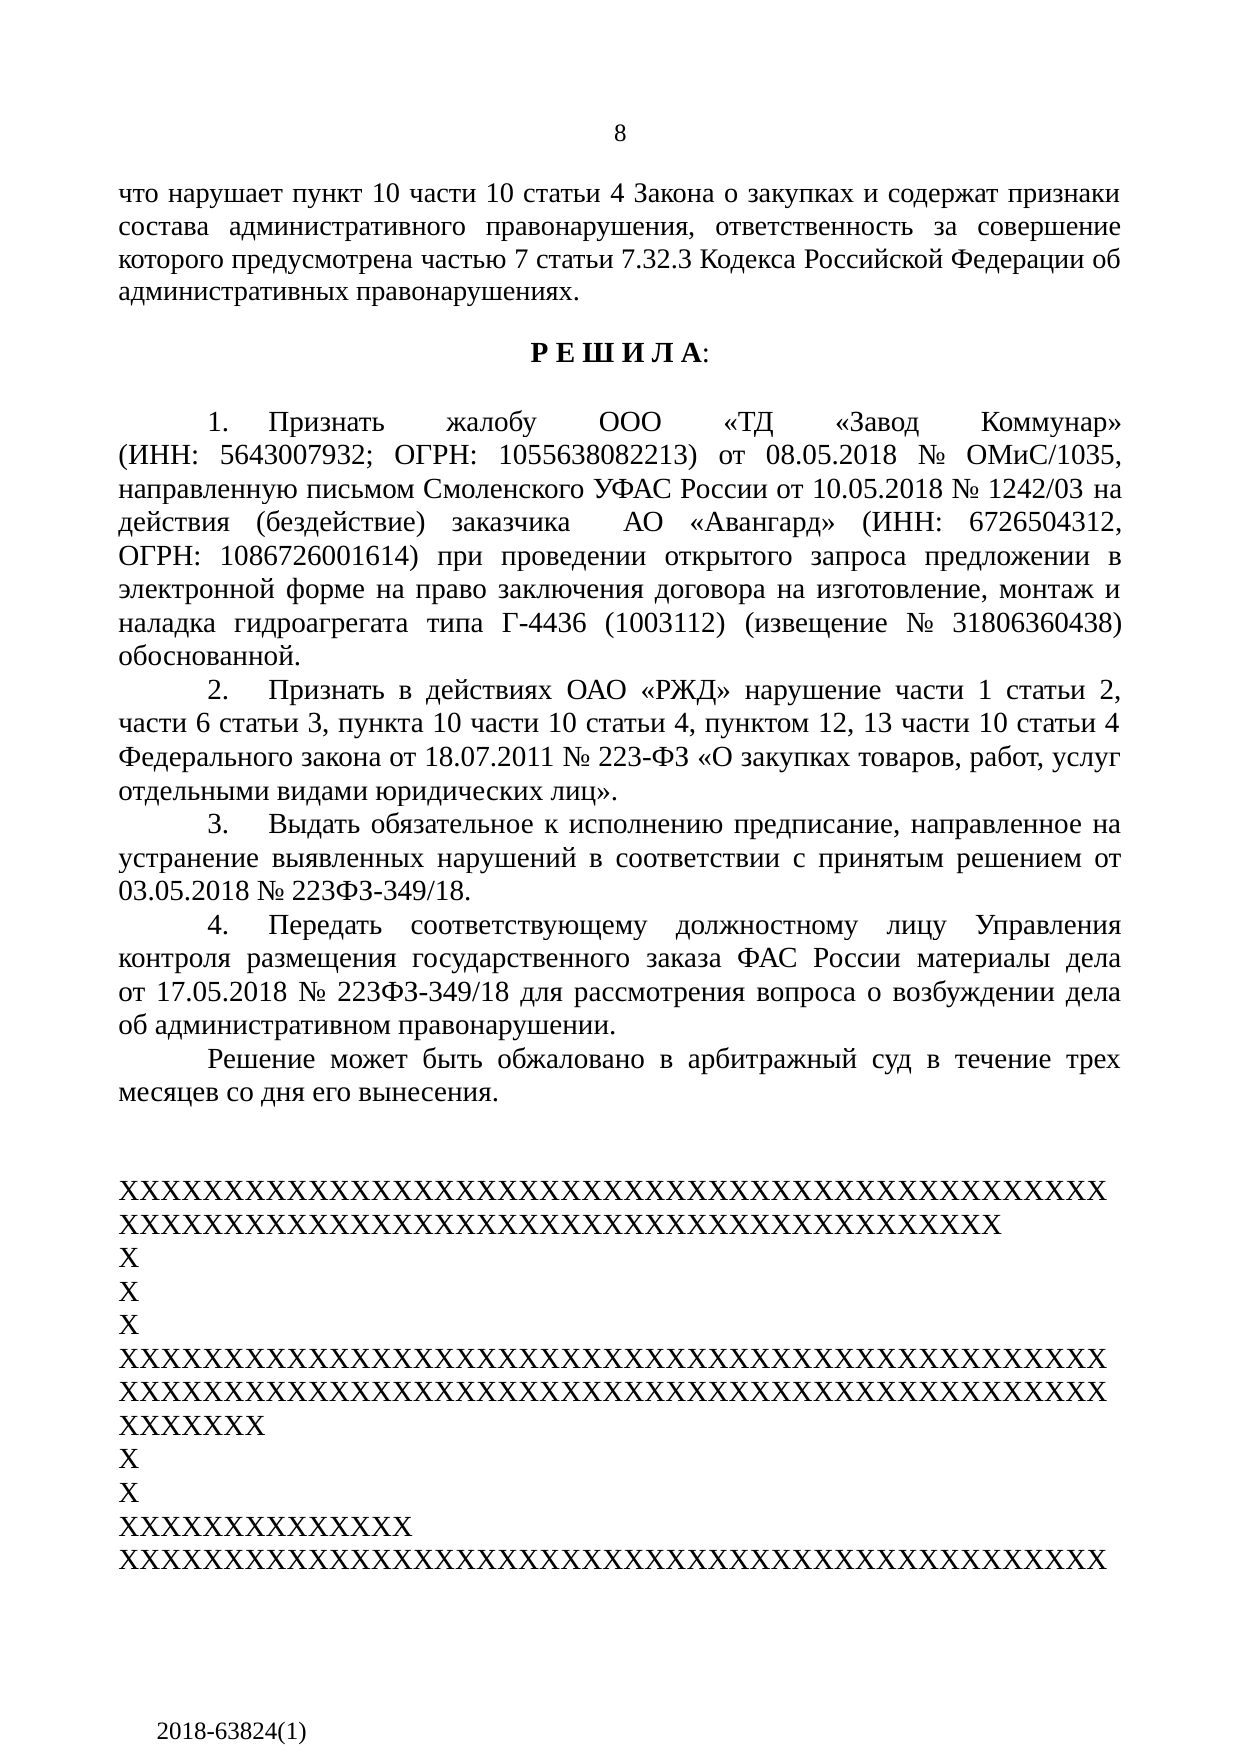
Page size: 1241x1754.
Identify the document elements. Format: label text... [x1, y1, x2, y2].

text X [118, 1475, 1122, 1509]
text X [118, 1274, 1122, 1307]
list Признать жалобу ООО «ТД «Завод Коммунар» (ИНН: 5643007932; ОГРН: 1055638082213) от 08.05.2018 № ОМиС/1035, направленную письмом Смоленского УФАС России от 10.05.2018 № 1242/03 на действия (бездействие) заказчика АО «Авангард» (ИНН: 6726504312, ОГРН: 1086726001614) при проведении открытого запроса предложении в электронной форме на право заключения договора на изготовление, монтаж и наладка гидроагрегата типа Г-4436 (1003112) (извещение № 31806360438) обоснованной. [118, 404, 1122, 672]
text XXXXXXXXXXXXXXXXXXXXXXXXXXXXXXXXXXXXXXXXXXXXXXXXXXXXXXXXXXXXXXXXXXXXXXXXXXXXXXXXXXXXXXXXXXXXXXXXXXXXX [118, 1341, 1122, 1442]
text X [118, 1307, 1122, 1341]
list Передать соответствующему должностному лицу Управления контроля размещения государственного заказа ФАС России материалы дела от 17.05.2018 № 223ФЗ-349/18 для рассмотрения вопроса о возбуждении дела об административном правонарушении. [118, 907, 1122, 1041]
list Выдать обязательное к исполнению предписание, направленное на устранение выявленных нарушений в соответствии с принятым решением от 03.05.2018 № 223ФЗ-349/18. [118, 806, 1122, 907]
text X [118, 1442, 1122, 1475]
text XXXXXXXXXXXXXXXXXXXXXXXXXXXXXXXXXXXXXXXXXXXXXXX [118, 1542, 1122, 1576]
text Решение может быть обжаловано в арбитражный суд в течение трех месяцев со дня его вынесения. [118, 1041, 1122, 1108]
text X [118, 1240, 1122, 1274]
text XXXXXXXXXXXXXXXXXXXXXXXXXXXXXXXXXXXXXXXXXXXXXXXXXXXXXXXXXXXXXXXXXXXXXXXXXXXXXXXXXXXXXXXXX [118, 1173, 1122, 1240]
text XXXXXXXXXXXXXX [118, 1509, 1122, 1542]
list Признать в действиях ОАО «РЖД» нарушение части 1 статьи 2, части 6 статьи 3, пункта 10 части 10 статьи 4, пунктом 12, 13 части 10 статьи 4 Федерального закона от 18.07.2011 № 223-ФЗ «О закупках товаров, работ, услуг отдельными видами юридических лиц». [118, 672, 1122, 806]
text Р Е Ш И Л А: [118, 336, 1122, 369]
text что нарушает пункт 10 части 10 статьи 4 Закона о закупках и содержат признаки состава административного правонарушения, ответственность за совершение которого предусмотрена частью 7 статьи 7.32.3 Кодекса Российской Федерации об административных правонарушениях. [118, 176, 1122, 307]
